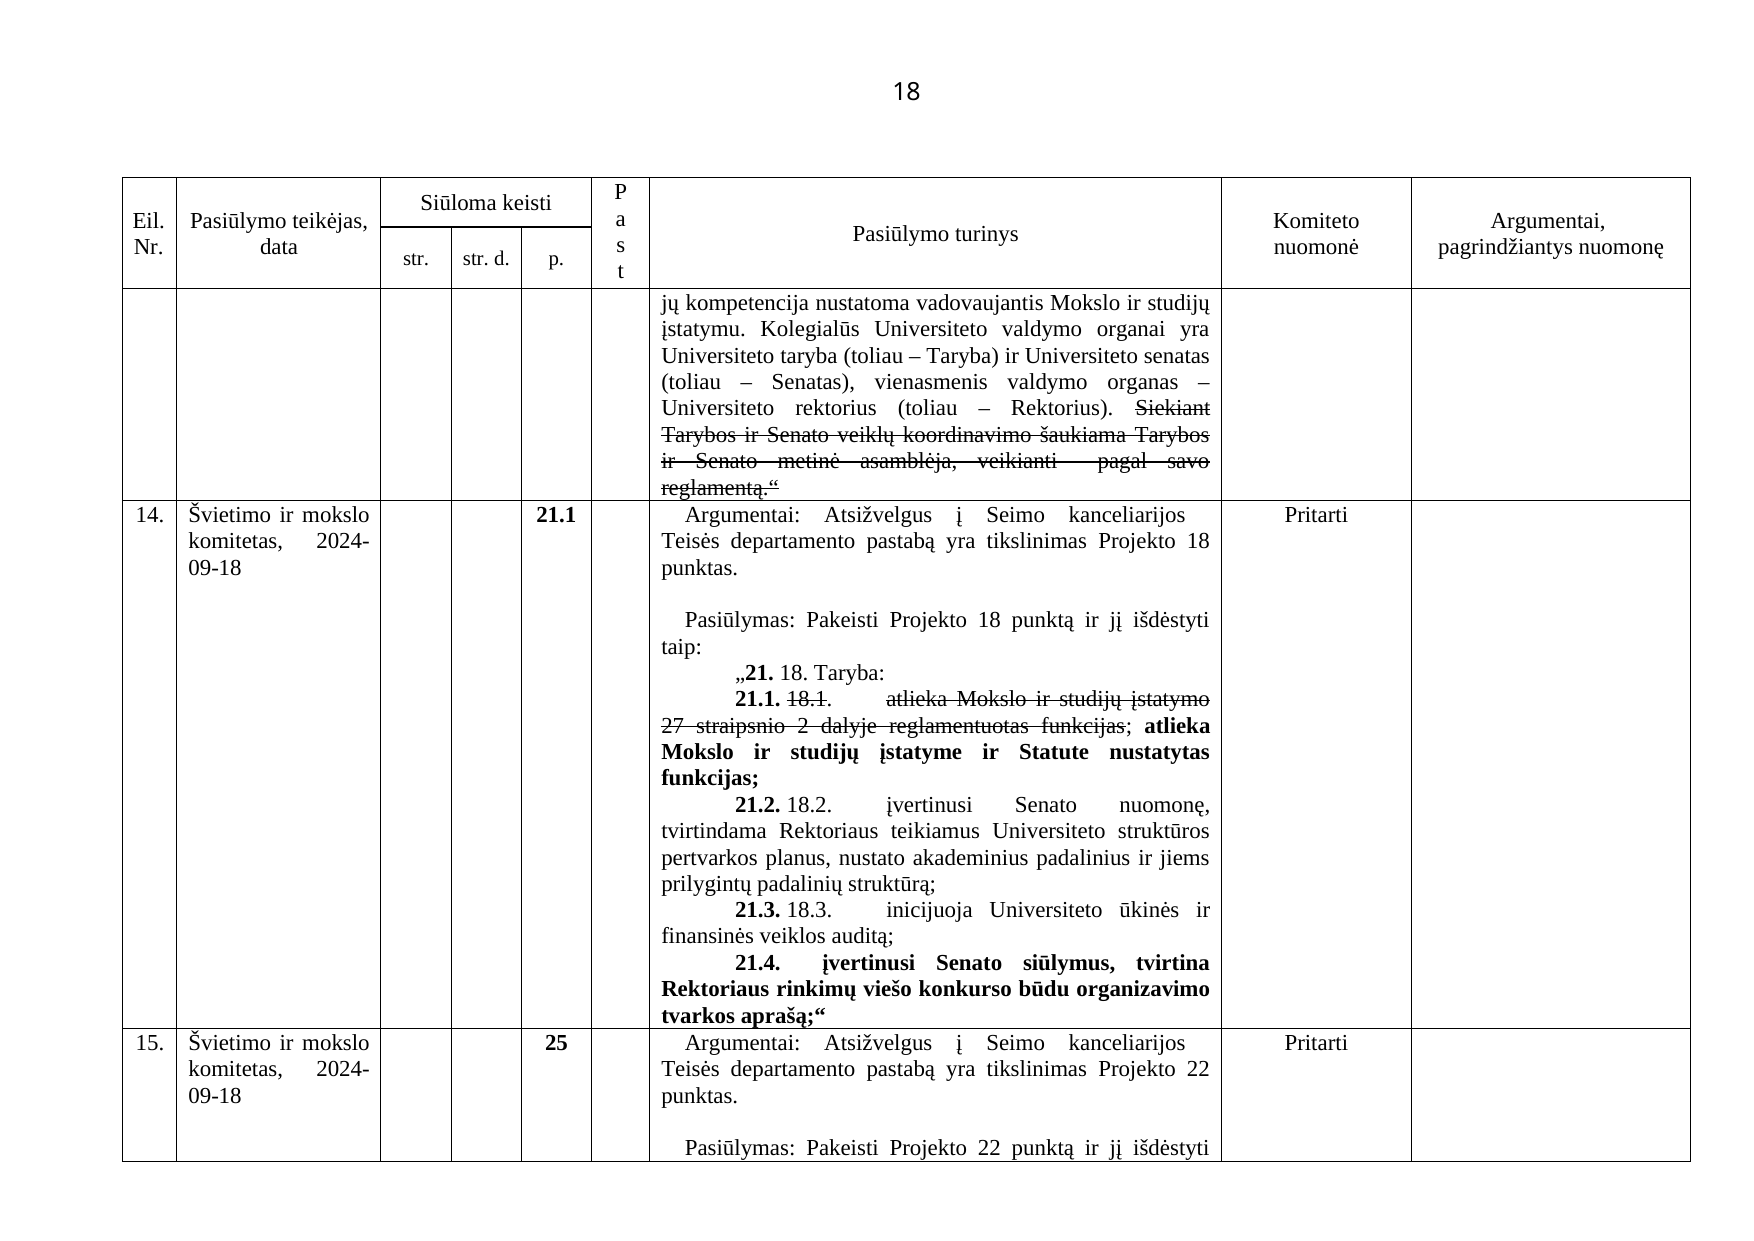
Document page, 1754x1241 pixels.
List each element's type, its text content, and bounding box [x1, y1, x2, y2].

table_cell p. [522, 228, 591, 288]
table_cell [1412, 501, 1690, 1028]
table_cell [452, 289, 521, 500]
table_cell [381, 1029, 451, 1161]
table_cell [1412, 289, 1690, 500]
table_cell 14. [123, 501, 176, 1028]
table_cell jų kompetencija nustatoma vadovaujantis Mokslo ir studijų įstatymu. Kolegialūs Universiteto valdymo organai yra Universiteto taryba (toliau – Taryba) ir Universiteto senatas (toliau – Senatas), vienasmenis valdymo organas – Universiteto rektorius (toliau – Rektorius). Siekiant Tarybos ir Senato veiklų koordinavimo šaukiama Tarybos ir Senato metinė asamblėja, veikianti pagal savo reglamentą.“ [650, 289, 1221, 500]
table_cell [123, 289, 176, 500]
table_cell Argumentai: Atsižvelgus į Seimo kanceliarijos Teisės departamento pastabą yra tikslinimas Projekto 18 punktas. Pasiūlymas: Pakeisti Projekto 18 punktą ir jį išdėstyti taip: „21. 18. Taryba: 21.1. 18.1. atlieka Mokslo ir studijų įstatymo 27 straipsnio 2 dalyje reglamentuotas funkcijas; atlieka Mokslo ir studijų įstatyme ir Statute nustatytas funkcijas; 21.2. 18.2. įvertinusi Senato nuomonę, tvirtindama Rektoriaus teikiamus Universiteto struktūros pertvarkos planus, nustato akademinius padalinius ir jiems prilygintų padalinių struktūrą; 21.3. 18.3. inicijuoja Universiteto ūkinės ir finansinės veiklos auditą; 21.4. įvertinusi Senato siūlymus, tvirtina Rektoriaus rinkimų viešo konkurso būdu organizavimo tvarkos aprašą;“ [650, 501, 1221, 1028]
table_cell str. [381, 228, 451, 288]
table_cell [177, 289, 380, 500]
table_cell 15. [123, 1029, 176, 1161]
table_header Eil. Nr. [123, 178, 176, 288]
table_header Komiteto nuomonė [1222, 178, 1411, 288]
table_cell 25 [522, 1029, 591, 1161]
table_cell Švietimo ir mokslo komitetas, 2024-09-18 [177, 1029, 380, 1161]
table_cell [1222, 289, 1411, 500]
table_cell [381, 289, 451, 500]
table_cell str. d. [452, 228, 521, 288]
table_cell [592, 289, 649, 500]
table_header Pastabos [592, 178, 649, 288]
table_cell Pritarti [1222, 501, 1411, 1028]
table_cell Švietimo ir mokslo komitetas, 2024-09-18 [177, 501, 380, 1028]
table_cell [1412, 1029, 1690, 1161]
table_cell [522, 289, 591, 500]
table_cell Argumentai: Atsižvelgus į Seimo kanceliarijos Teisės departamento pastabą yra tikslinimas Projekto 22 punktas. Pasiūlymas: Pakeisti Projekto 22 punktą ir jį išdėstyti [650, 1029, 1221, 1161]
table_cell 21.1 [522, 501, 591, 1028]
table_cell [592, 1029, 649, 1161]
table_cell [592, 501, 649, 1028]
table_header Argumentai, pagrindžiantys nuomonę [1412, 178, 1690, 288]
table_cell [452, 501, 521, 1028]
table_header Siūloma keisti [381, 178, 591, 226]
table_cell [452, 1029, 521, 1161]
table_header Pasiūlymo turinys [650, 178, 1221, 288]
table_header Pasiūlymo teikėjas, data [177, 178, 380, 288]
table_cell Pritarti [1222, 1029, 1411, 1161]
table_cell [381, 501, 451, 1028]
